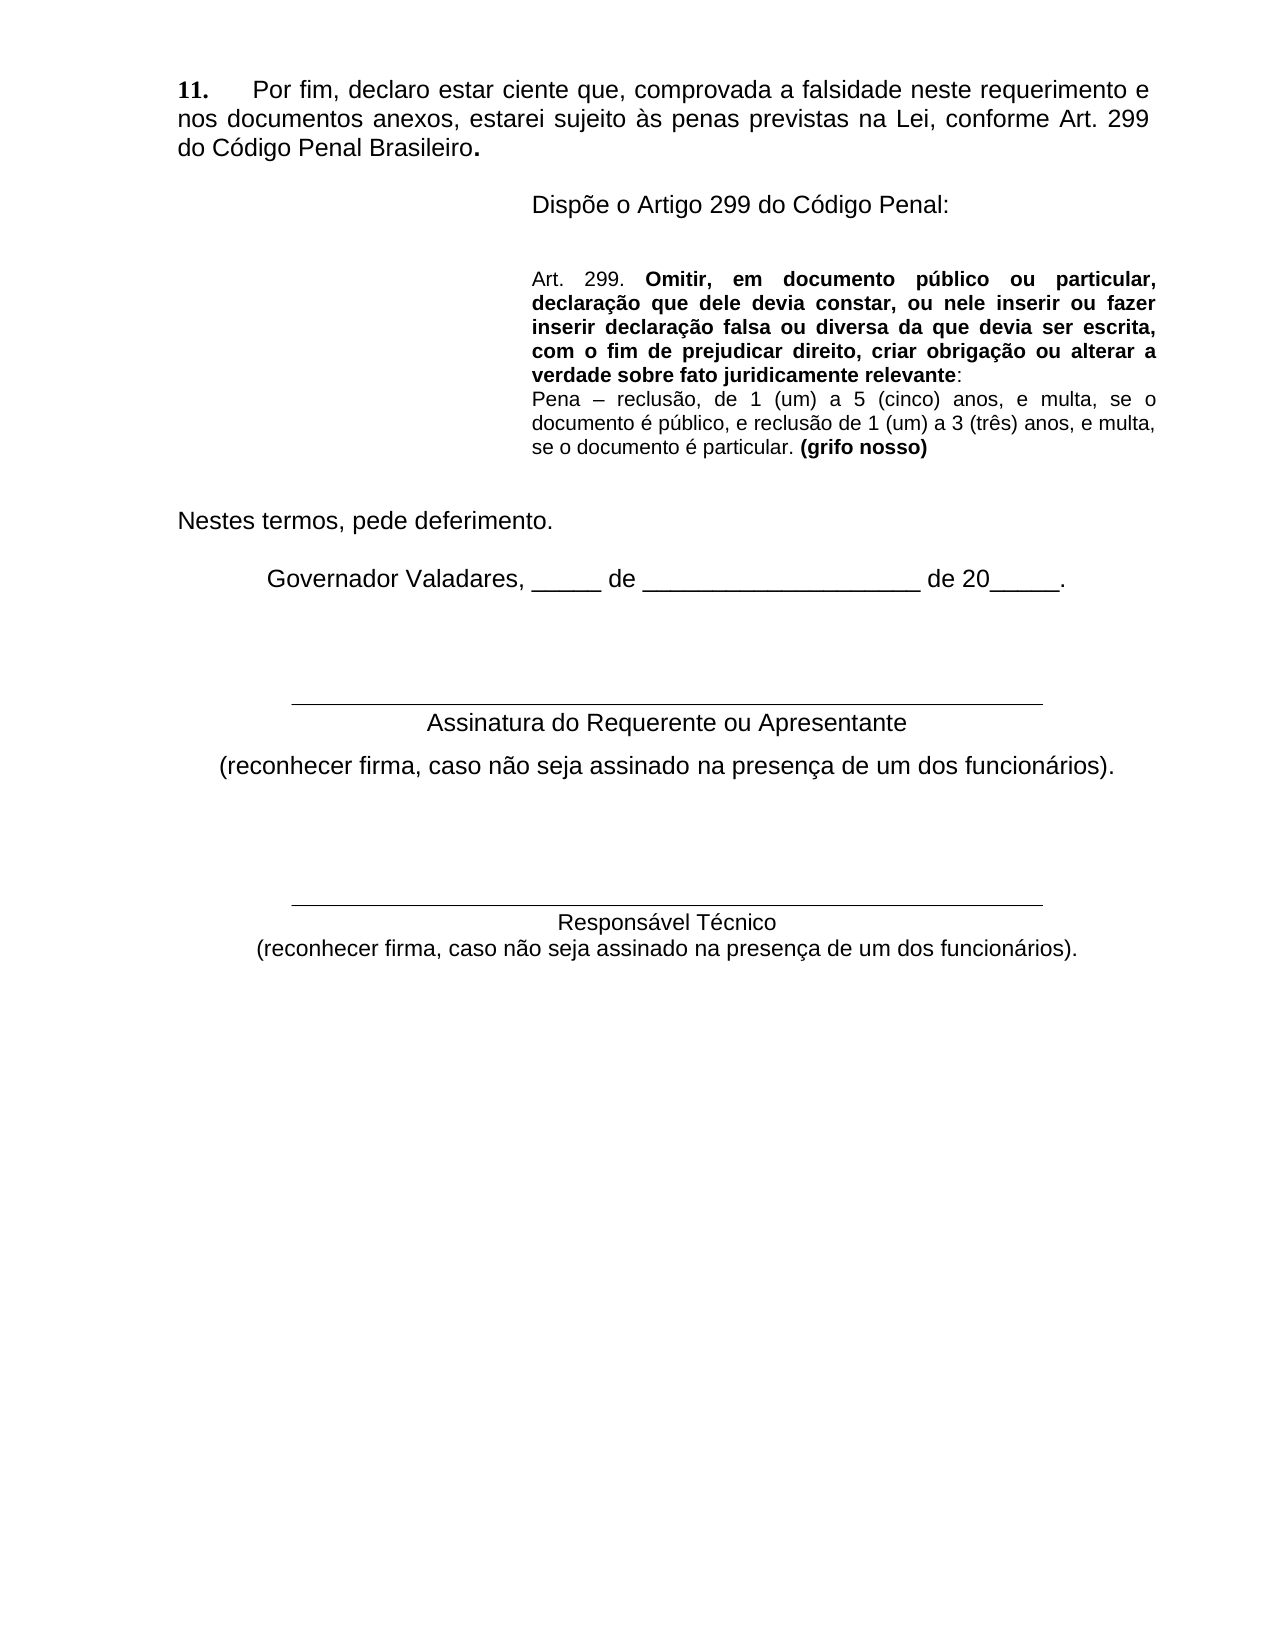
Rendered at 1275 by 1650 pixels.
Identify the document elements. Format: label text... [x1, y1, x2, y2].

list Por fim, declaro estar ciente que, comprovada a falsidade neste requerimento e nos documentos anexos, estarei sujeito às penas previstas na Lei, conforme Art. 299 do Código Penal Brasileiro. [177, 75, 1152, 161]
text Dispõe o Artigo 299 do Código Penal: [532, 190, 1163, 219]
text Responsável Técnico [177, 909, 1157, 935]
text Governador Valadares, _____ de ____________________ de 20_____. [177, 564, 1157, 593]
text ______________________________________________________ [177, 880, 1157, 909]
text Assinatura do Requerente ou Apresentante [177, 708, 1157, 736]
text (reconhecer firma, caso não seja assinado na presença de um dos funcionários). [177, 935, 1157, 962]
text Nestes termos, pede deferimento. [177, 506, 1157, 535]
text Art. 299. Omitir, em documento público ou particular, declaração que dele devia constar, ou nele inserir ou fazer inserir declaração falsa ou diversa da que devia ser escrita, com o fim de prejudicar direito, criar obrigação ou alterar a verdade sobre fato juridicamente relevante: [532, 267, 1157, 387]
text Pena – reclusão, de 1 (um) a 5 (cinco) anos, e multa, se o documento é público, e reclusão de 1 (um) a 3 (três) anos, e multa, se o documento é particular. (grifo nosso) [532, 387, 1157, 458]
text (reconhecer firma, caso não seja assinado na presença de um dos funcionários). [177, 751, 1157, 779]
text ______________________________________________________ [177, 679, 1157, 708]
